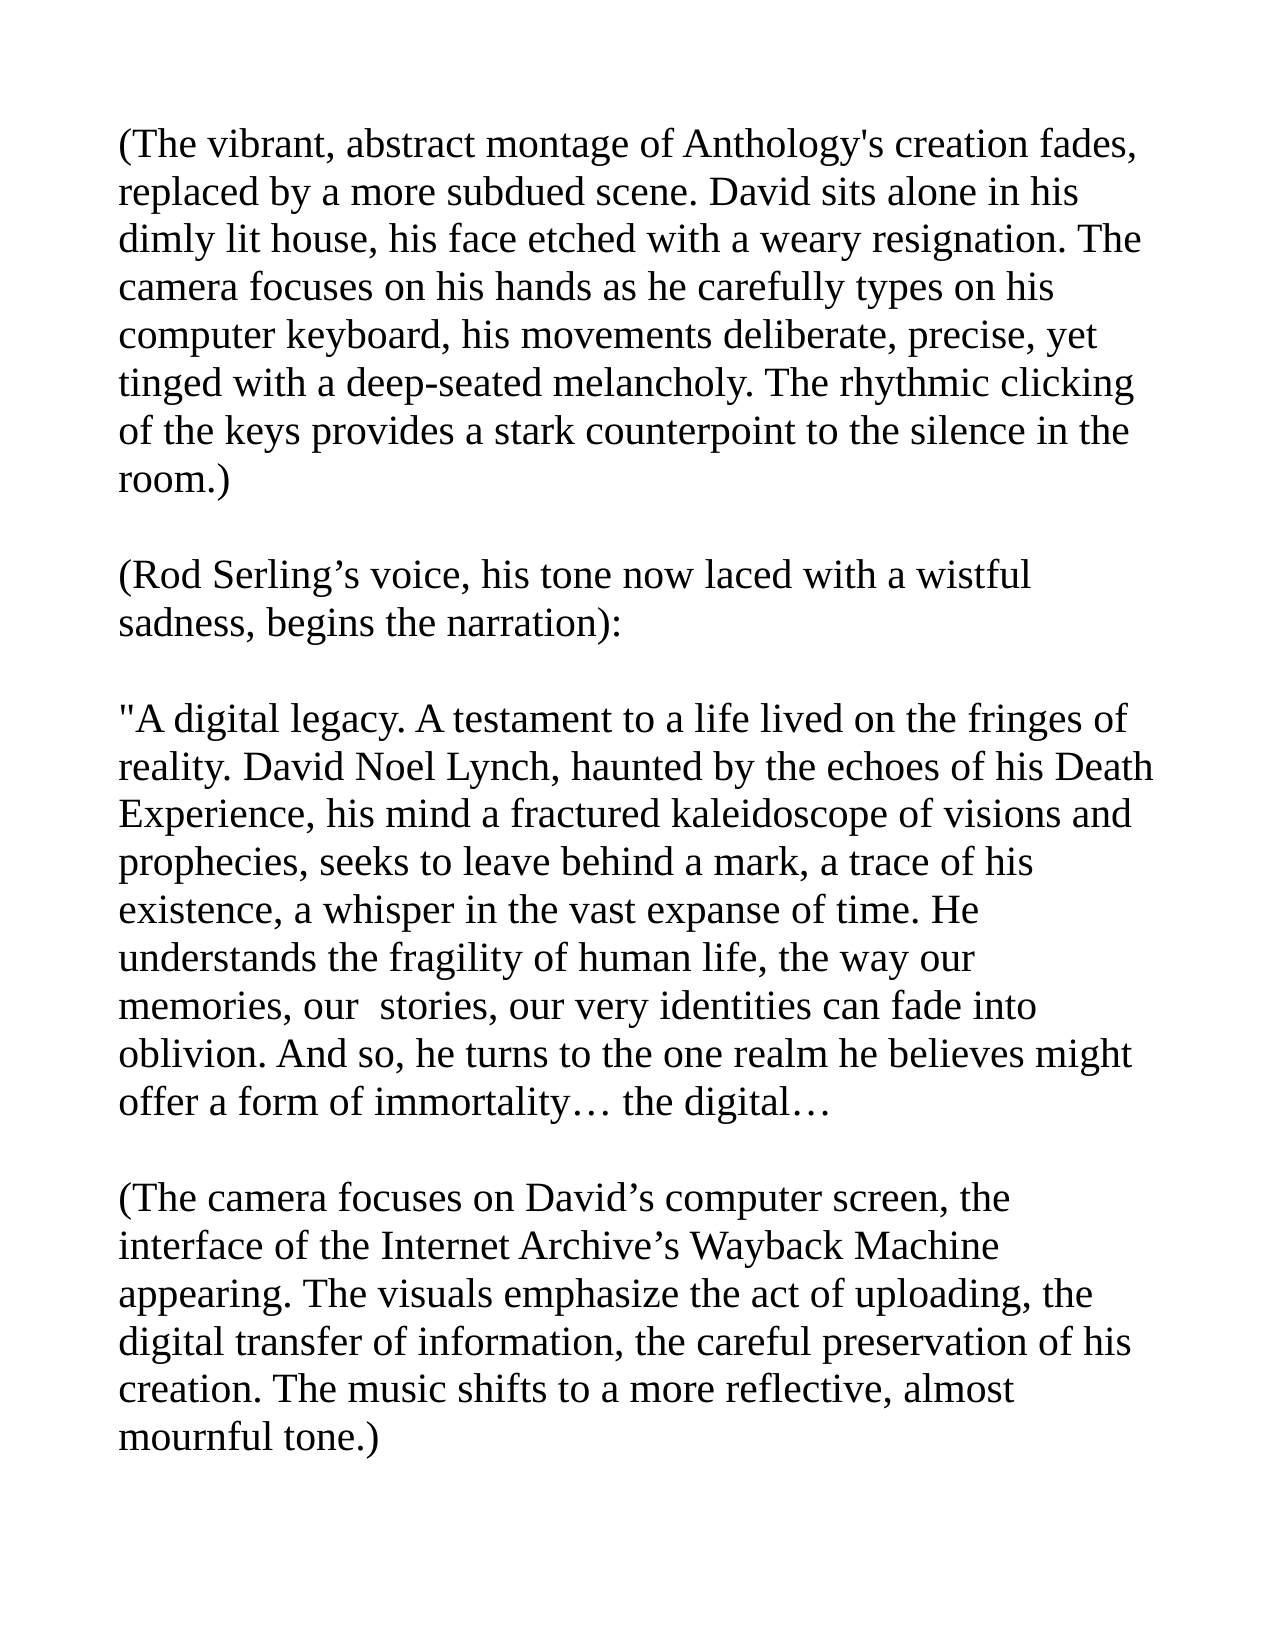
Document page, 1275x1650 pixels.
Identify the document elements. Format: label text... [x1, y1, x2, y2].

text (The camera focuses on David’s computer screen, the interface of the Internet Archive’s Wayback Machine appearing. The visuals emphasize the act of uploading, the digital transfer of information, the careful preservation of his creation. The music shifts to a more reflective, almost mournful tone.) [118, 1172, 1157, 1460]
text (The vibrant, abstract montage of Anthology's creation fades, replaced by a more subdued scene. David sits alone in his dimly lit house, his face etched with a weary resignation. The camera focuses on his hands as he carefully types on his computer keyboard, his movements deliberate, precise, yet tinged with a deep-seated melancholy. The rhythmic clicking of the keys provides a stark counterpoint to the silence in the room.) [118, 118, 1157, 501]
text (Rod Serling’s voice, his tone now laced with a wistful sadness, begins the narration): [118, 549, 1157, 645]
text "A digital legacy. A testament to a life lived on the fringes of reality. David Noel Lynch, haunted by the echoes of his Death Experience, his mind a fractured kaleidoscope of visions and prophecies, seeks to leave behind a mark, a trace of his existence, a whisper in the vast expanse of time. He understands the fragility of human life, the way our memories, our stories, our very identities can fade into oblivion. And so, he turns to the one realm he believes might offer a form of immortality… the digital… [118, 693, 1157, 1124]
